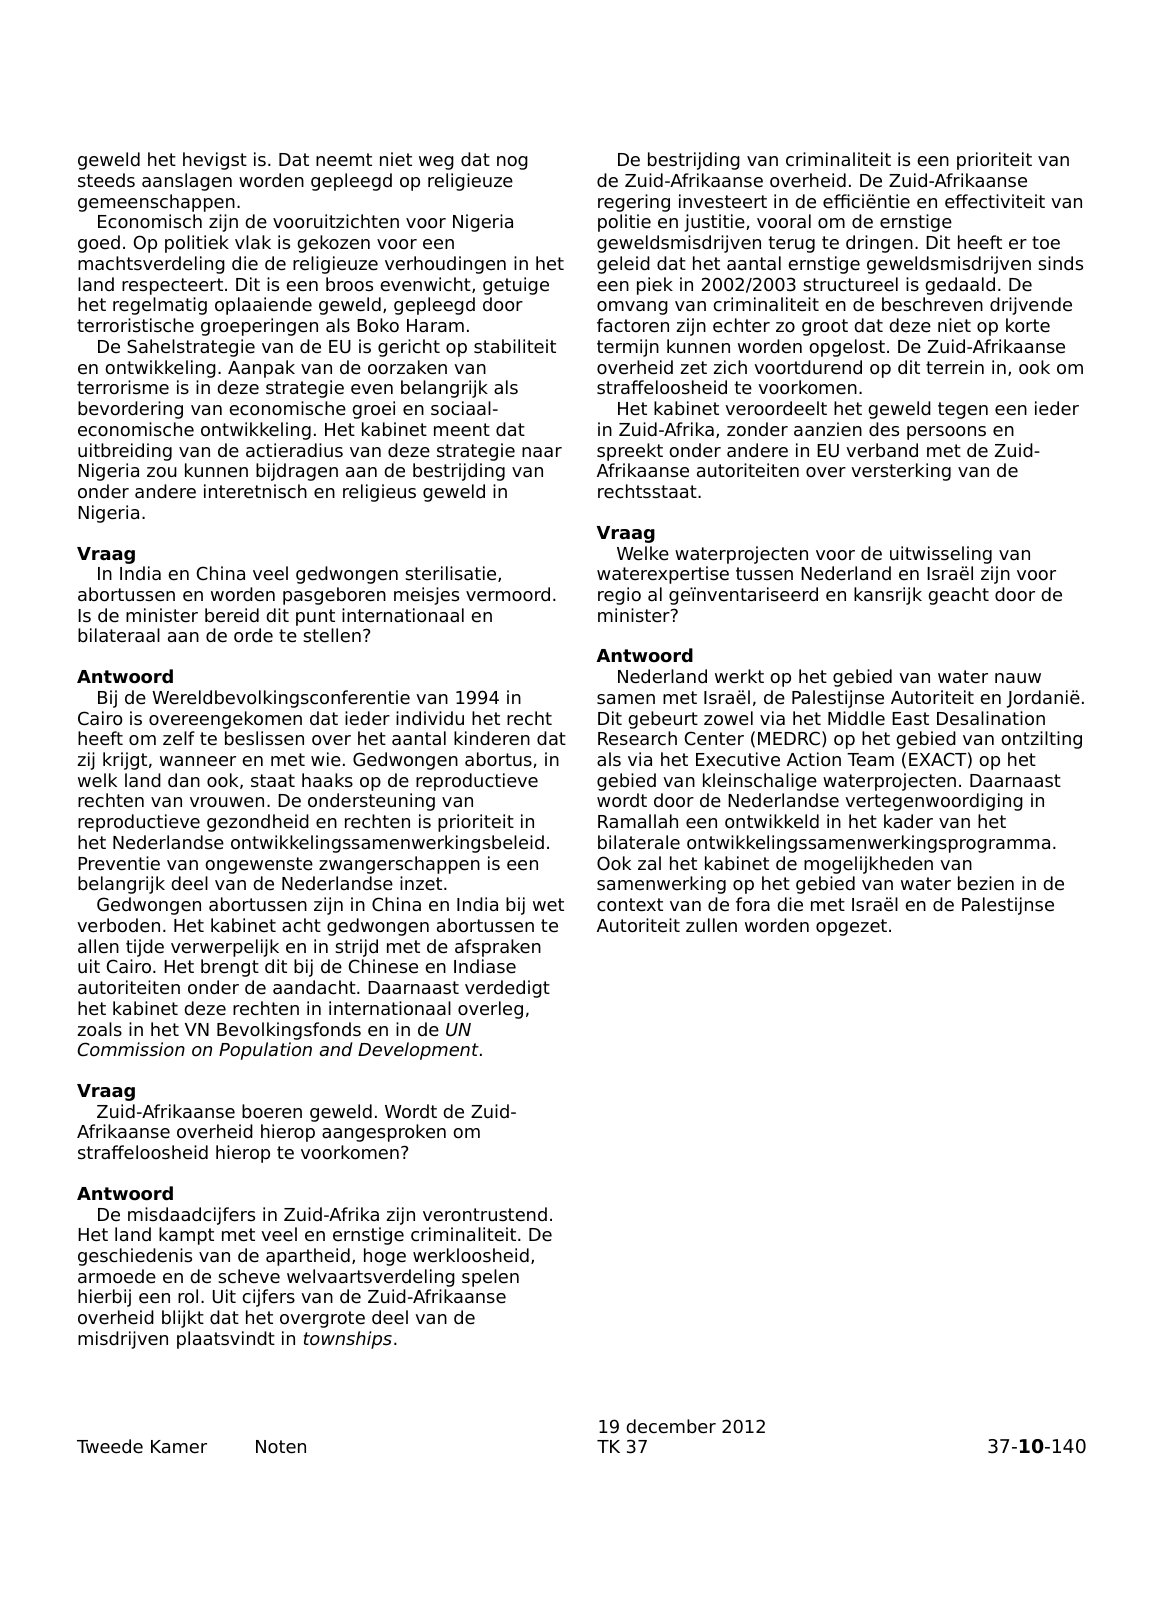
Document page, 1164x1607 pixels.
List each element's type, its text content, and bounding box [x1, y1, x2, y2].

text Vraag [77, 543, 567, 564]
text Nederland werkt op het gebied van water nauw samen met Israël, de Palestijnse Autoriteit en Jordanië. Dit gebeurt zowel via het Middle East Desalination Research Center (MEDRC) op het gebied van ontzilting als via het Executive Action Team (EXACT) op het gebied van kleinschalige waterprojecten. Daarnaast wordt door de Nederlandse vertegenwoordiging in Ramallah een ontwikkeld in het kader van het bilaterale ontwikkelingssamenwerkingsprogramma. Ook zal het kabinet de mogelijkheden van samenwerking op het gebied van water bezien in de context van de fora die met Israël en de Palestijnse Autoriteit zullen worden opgezet. [596, 667, 1087, 936]
text De misdaadcijfers in Zuid-Afrika zijn verontrustend. Het land kampt met veel en ernstige criminaliteit. De geschiedenis van de apartheid, hoge werkloosheid, armoede en de scheve welvaartsverdeling spelen hierbij een rol. Uit cijfers van de Zuid-Afrikaanse overheid blijkt dat het overgrote deel van de misdrijven plaatsvindt in townships. [77, 1204, 567, 1349]
text De Sahelstrategie van de EU is gericht op stabiliteit en ontwikkeling. Aanpak van de oorzaken van terrorisme is in deze strategie even belangrijk als bevordering van economische groei en sociaal-economische ontwikkeling. Het kabinet meent dat uitbreiding van de actieradius van deze strategie naar Nigeria zou kunnen bijdragen aan de bestrijding van onder andere interetnisch en religieus geweld in Nigeria. [77, 337, 567, 523]
text Vraag [77, 1081, 567, 1102]
text Antwoord [77, 667, 567, 688]
text Het kabinet veroordeelt het geweld tegen een ieder in Zuid-Afrika, zonder aanzien des persoons en spreekt onder andere in EU verband met de Zuid-Afrikaanse autoriteiten over versterking van de rechtsstaat. [596, 399, 1087, 503]
text De bestrijding van criminaliteit is een prioriteit van de Zuid-Afrikaanse overheid. De Zuid-Afrikaanse regering investeert in de efficiëntie en effectiviteit van politie en justitie, vooral om de ernstige geweldsmisdrijven terug te dringen. Dit heeft er toe geleid dat het aantal ernstige geweldsmisdrijven sinds een piek in 2002/2003 structureel is gedaald. De omvang van criminaliteit en de beschreven drijvende factoren zijn echter zo groot dat deze niet op korte termijn kunnen worden opgelost. De Zuid-Afrikaanse overheid zet zich voortdurend op dit terrein in, ook om straffeloosheid te voorkomen. [596, 150, 1087, 399]
text Vraag [596, 523, 1087, 543]
text Antwoord [596, 646, 1087, 667]
text Economisch zijn de vooruitzichten voor Nigeria goed. Op politiek vlak is gekozen voor een machtsverdeling die de religieuze verhoudingen in het land respecteert. Dit is een broos evenwicht, getuige het regelmatig oplaaiende geweld, gepleegd door terroristische groeperingen als Boko Haram. [77, 212, 567, 337]
text Bij de Wereldbevolkingsconferentie van 1994 in Cairo is overeengekomen dat ieder individu het recht heeft om zelf te beslissen over het aantal kinderen dat zij krijgt, wanneer en met wie. Gedwongen abortus, in welk land dan ook, staat haaks op de reproductieve rechten van vrouwen. De ondersteuning van reproductieve gezondheid en rechten is prioriteit in het Nederlandse ontwikkelingssamenwerkingsbeleid. Preventie van ongewenste zwangerschappen is een belangrijk deel van de Nederlandse inzet. [77, 688, 567, 895]
text Welke waterprojecten voor de uitwisseling van waterexpertise tussen Nederland en Israël zijn voor regio al geïnventariseerd en kansrijk geacht door de minister? [596, 543, 1087, 626]
text Antwoord [77, 1184, 567, 1204]
text Gedwongen abortussen zijn in China en India bij wet verboden. Het kabinet acht gedwongen abortussen te allen tijde verwerpelijk en in strijd met de afspraken uit Cairo. Het brengt dit bij de Chinese en Indiase autoriteiten onder de aandacht. Daarnaast verdedigt het kabinet deze rechten in internationaal overleg, zoals in het VN Bevolkingsfonds en in de UN Commission on Population and Development. [77, 895, 567, 1061]
text geweld het hevigst is. Dat neemt niet weg dat nog steeds aanslagen worden gepleegd op religieuze gemeenschappen. [77, 150, 567, 212]
text In India en China veel gedwongen sterilisatie, abortussen en worden pasgeboren meisjes vermoord. Is de minister bereid dit punt internationaal en bilateraal aan de orde te stellen? [77, 564, 567, 647]
text Zuid-Afrikaanse boeren geweld. Wordt de Zuid-Afrikaanse overheid hierop aangesproken om straffeloosheid hierop te voorkomen? [77, 1102, 567, 1164]
